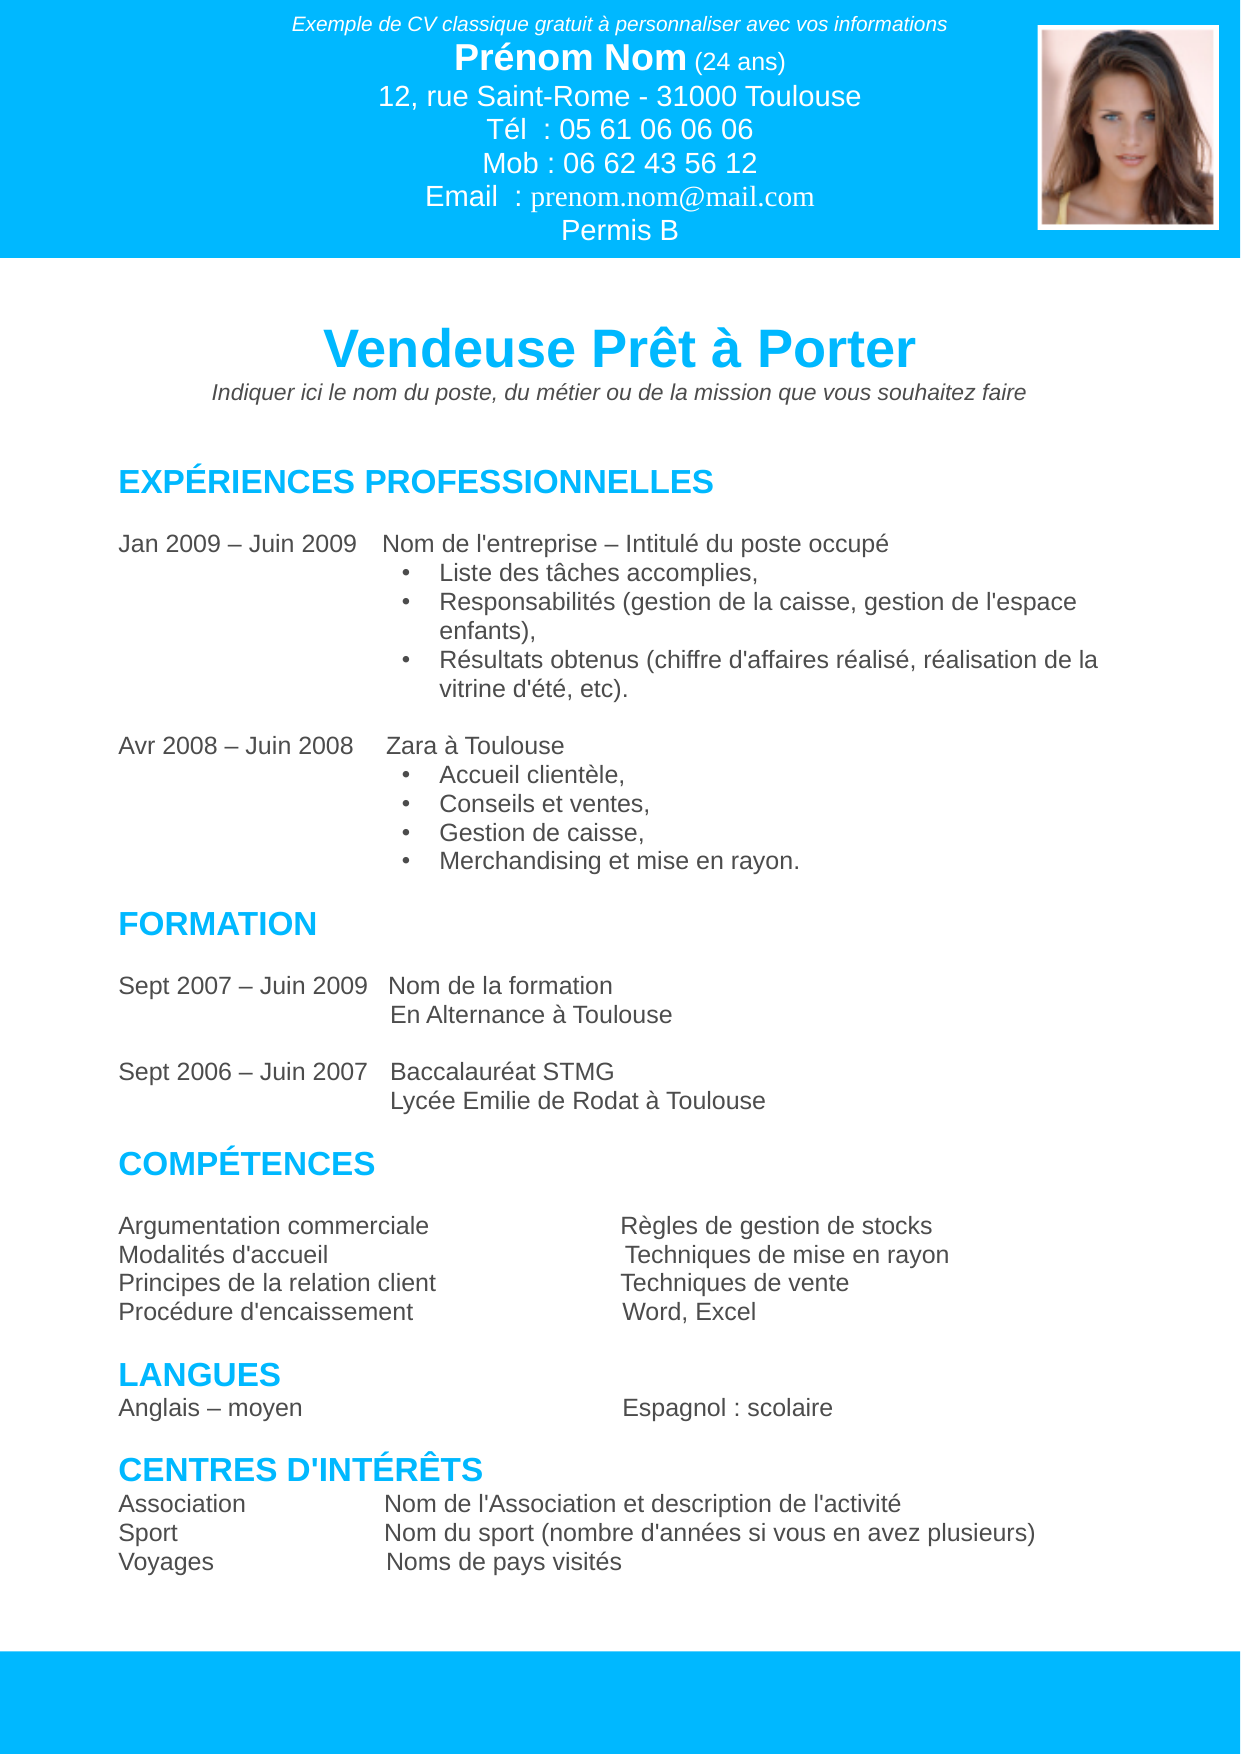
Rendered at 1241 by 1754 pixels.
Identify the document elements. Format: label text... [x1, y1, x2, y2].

text Jan 2009 – Juin 2009 Nom de l'entreprise – Intitulé du poste occupé [118, 529, 1122, 558]
list Responsabilités (gestion de la caisse, gestion de l'espace enfants), [402, 587, 1122, 645]
text Sept 2007 – Juin 2009 Nom de la formation [118, 971, 1122, 1000]
text COMPÉTENCES [118, 1144, 1122, 1182]
picture [1038, 26, 1218, 229]
text Association Nom de l'Association et description de l'activité [118, 1489, 1122, 1518]
text Modalités d'accueil Techniques de mise en rayon [118, 1239, 1122, 1268]
text Principes de la relation client Techniques de vente [118, 1268, 1122, 1297]
text FORMATION [118, 904, 1122, 942]
text LANGUES [118, 1354, 1122, 1393]
text Avr 2008 – Juin 2008 Zara à Toulouse [118, 731, 1122, 760]
text CENTRES D'INTÉRÊTS [118, 1451, 1122, 1489]
list Liste des tâches accomplies, [402, 558, 1122, 587]
text Lycée Emilie de Rodat à Toulouse [118, 1086, 1122, 1115]
list Conseils et ventes, [402, 789, 1122, 817]
list Gestion de caisse, [402, 817, 1122, 846]
text Voyages Noms de pays visités [118, 1546, 1122, 1575]
list Résultats obtenus (chiffre d'affaires réalisé, réalisation de la vitrine d'été, etc). [402, 645, 1122, 702]
list Merchandising et mise en rayon. [402, 846, 1122, 875]
text Sept 2006 – Juin 2007 Baccalauréat STMG [118, 1057, 1122, 1086]
text Sport Nom du sport (nombre d'années si vous en avez plusieurs) [118, 1518, 1122, 1546]
text Indiquer ici le nom du poste, du métier ou de la mission que vous souhaitez faire [118, 378, 1122, 405]
text Vendeuse Prêt à Porter [118, 316, 1122, 378]
text EXPÉRIENCES PROFESSIONNELLES [118, 462, 1122, 501]
text Anglais – moyen Espagnol : scolaire [118, 1393, 1122, 1422]
text Argumentation commerciale Règles de gestion de stocks [118, 1211, 1122, 1239]
text Procédure d'encaissement Word, Excel [118, 1297, 1122, 1326]
list Accueil clientèle, [402, 760, 1122, 789]
text En Alternance à Toulouse [118, 1000, 1122, 1029]
